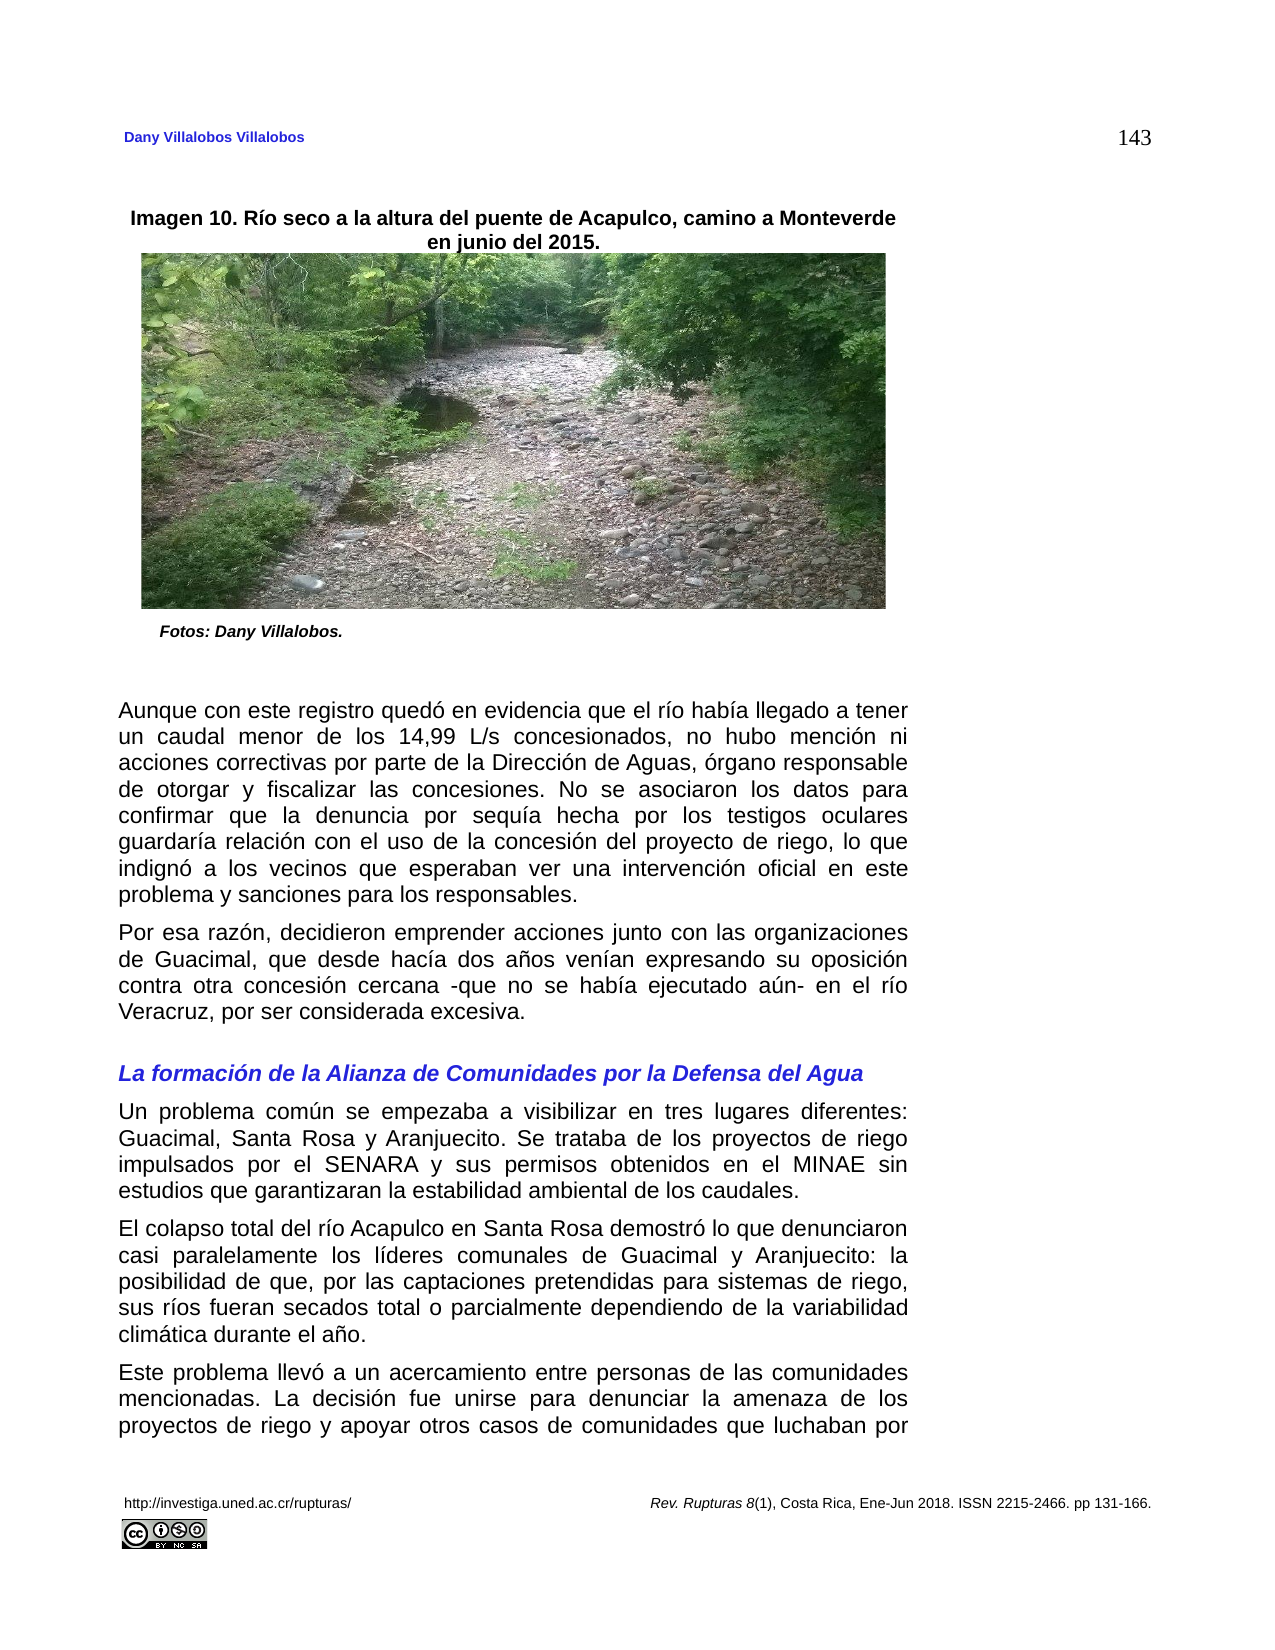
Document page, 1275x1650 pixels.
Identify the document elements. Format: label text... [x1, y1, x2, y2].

text El colapso total del río Acapulco en Santa Rosa demostró lo que denunciaron casi paralelamente los líderes comunales de Guacimal y Aranjuecito: la posibilidad de que, por las captaciones pretendidas para sistemas de riego, sus ríos fueran secados total o parcialmente dependiendo de la variabilidad climática durante el año. [118, 1215, 909, 1347]
subtitle La formación de la Alianza de Comunidades por la Defensa del Agua [118, 1060, 909, 1086]
text Este problema llevó a un acercamiento entre personas de las comunidades mencionadas. La decisión fue unirse para denunciar la amenaza de los proyectos de riego y apoyar otros casos de comunidades que luchaban por [118, 1359, 909, 1438]
text Aunque con este registro quedó en evidencia que el río había llegado a tener un caudal menor de los 14,99 L/s concesionados, no hubo mención ni acciones correctivas por parte de la Dirección de Aguas, órgano responsable de otorgar y fiscalizar las concesiones. No se asociaron los datos para confirmar que la denuncia por sequía hecha por los testigos oculares guardaría relación con el uso de la concesión del proyecto de riego, lo que indignó a los vecinos que esperaban ver una intervención oficial en este problema y sanciones para los responsables. [118, 697, 909, 907]
picture [121, 1519, 208, 1549]
table_header Imagen 10. Río seco a la altura del puente de Acapulco, camino a Monteverde en junio del 2015. Fotos: Dany Villalobos. [118, 200, 909, 647]
picture [141, 253, 886, 609]
text Un problema común se empezaba a visibilizar en tres lugares diferentes: Guacimal, Santa Rosa y Aranjuecito. Se trataba de los proyectos de riego impulsados por el SENARA y sus permisos obtenidos en el MINAE sin estudios que garantizaran la estabilidad ambiental de los caudales. [118, 1098, 909, 1203]
text Por esa razón, decidieron emprender acciones junto con las organizaciones de Guacimal, que desde hacía dos años venían expresando su oposición contra otra concesión cercana -que no se había ejecutado aún- en el río Veracruz, por ser considerada excesiva. [118, 919, 909, 1024]
